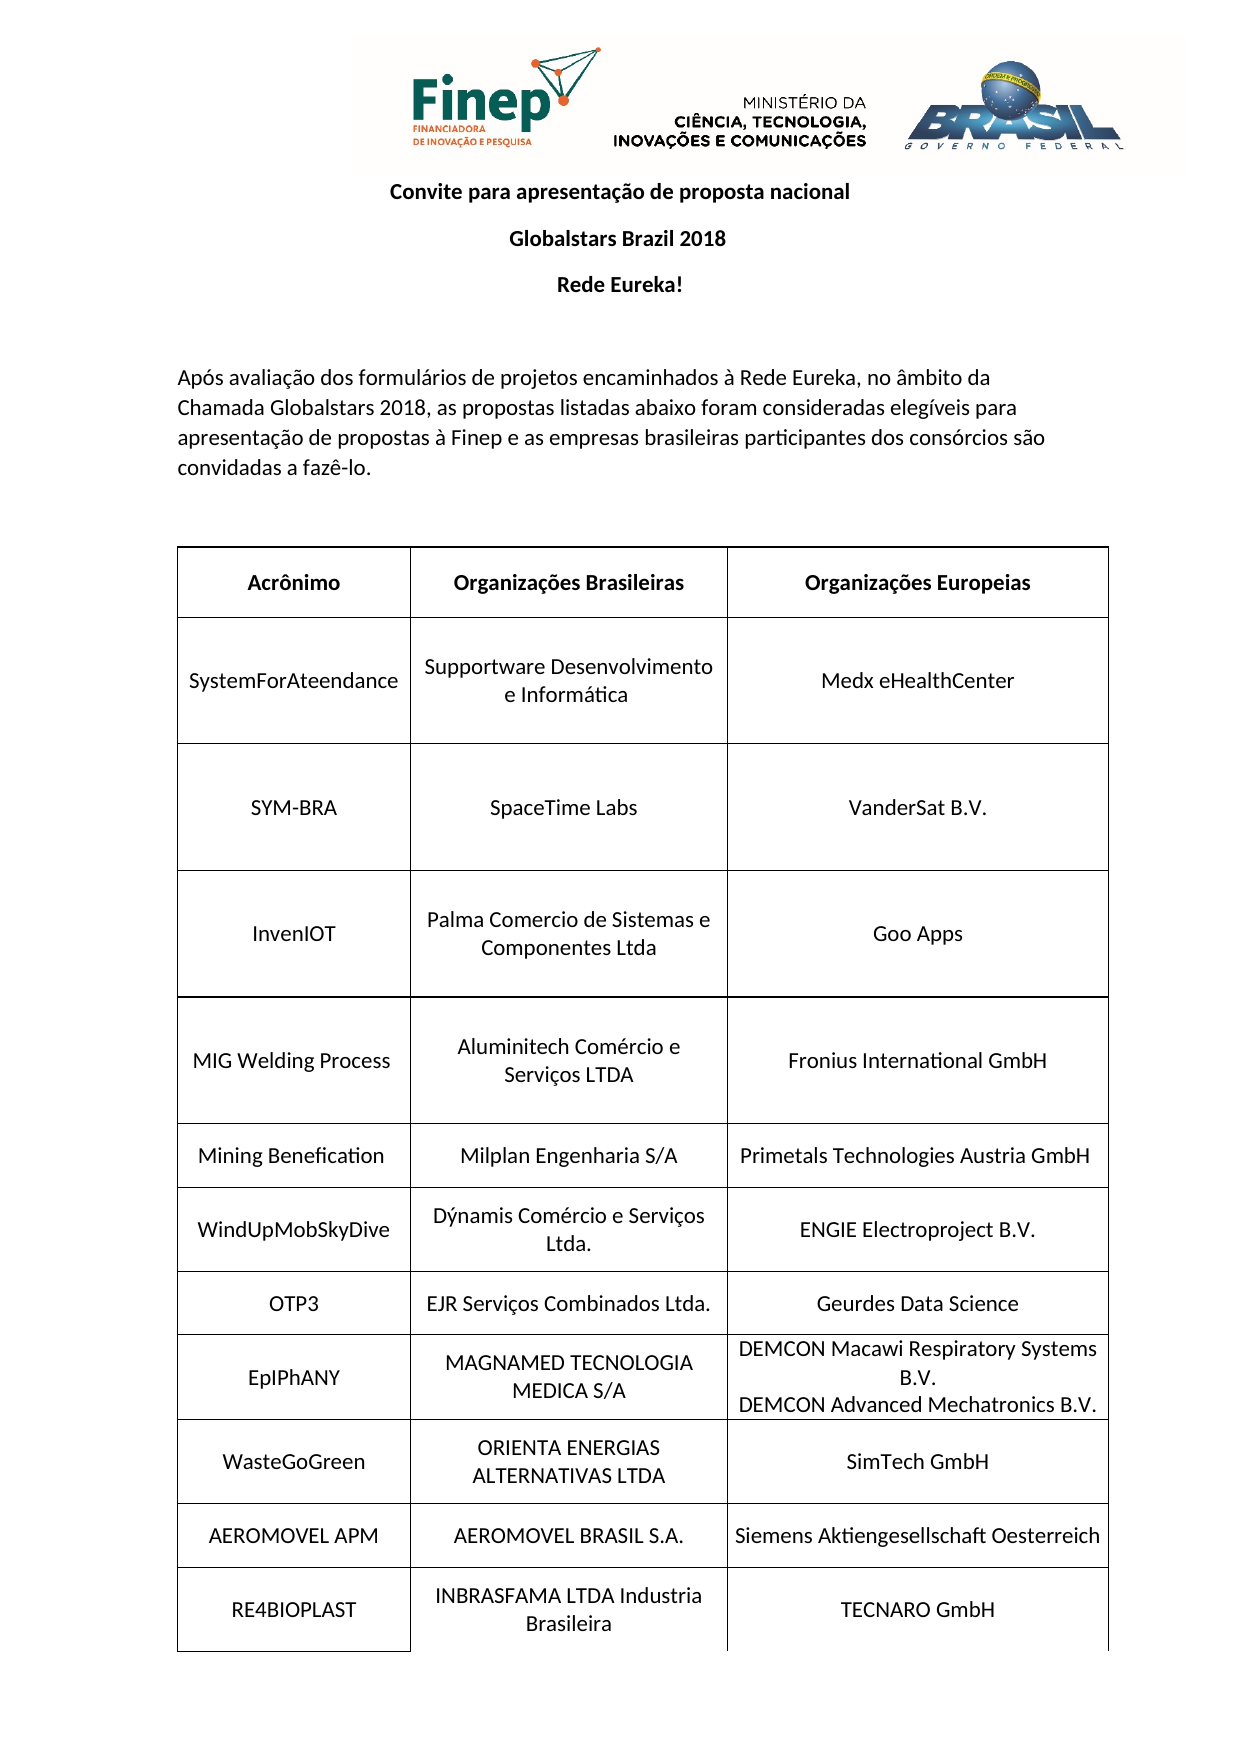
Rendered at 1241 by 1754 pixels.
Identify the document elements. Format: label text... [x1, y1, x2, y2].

table_header Organizações Europeias [728, 548, 1108, 617]
table_cell RE4BIOPLAST [178, 1568, 410, 1651]
table_header Organizações Brasileiras [411, 548, 727, 617]
table_cell Aluminitech Comércio e Serviços LTDA [411, 998, 727, 1123]
table_cell Geurdes Data Science [728, 1272, 1108, 1333]
table_cell WasteGoGreen [178, 1420, 410, 1503]
table_cell EpIPhANY [178, 1335, 410, 1419]
table_cell WindUpMobSkyDive [178, 1188, 410, 1271]
table_cell Milplan Engenharia S/A [411, 1124, 727, 1187]
table_cell VanderSat B.V. [728, 744, 1108, 870]
table_cell AEROMOVEL APM [178, 1504, 410, 1567]
table_cell SpaceTime Labs [411, 744, 727, 870]
table_cell Fronius International GmbH [728, 998, 1108, 1123]
table_cell MIG Welding Process [178, 998, 410, 1123]
table_cell TECNARO GmbH [728, 1568, 1108, 1651]
table_cell SimTech GmbH [728, 1420, 1108, 1503]
text Após avaliação dos formulários de projetos encaminhados à Rede Eureka, no âmbito da Chamada Globalstars 2018, as propostas listadas abaixo foram consideradas elegíveis para apresentação de propostas à Finep e as empresas brasileiras participantes dos consórcios são convidadas a fazê-lo. [177, 363, 1063, 481]
table_cell Dýnamis Comércio e Serviços Ltda. [411, 1188, 727, 1271]
table_cell OTP3 [178, 1272, 410, 1333]
table_cell SYM-BRA [178, 744, 410, 870]
table_header Acrônimo [178, 548, 410, 617]
table_cell INBRASFAMA LTDA Industria Brasileira [411, 1568, 727, 1651]
text Convite para apresentação de proposta nacional [177, 177, 1063, 205]
table_cell ENGIE Electroproject B.V. [728, 1188, 1108, 1271]
text Rede Eureka! [177, 270, 1063, 298]
table_cell Mining Benefication [178, 1124, 410, 1187]
text Globalstars Brazil 2018 [177, 224, 1063, 252]
table_cell MAGNAMED TECNOLOGIA MEDICA S/A [411, 1335, 727, 1419]
table_cell Medx eHealthCenter [728, 618, 1108, 743]
table_cell SystemForAteendance [178, 618, 410, 743]
table_cell ORIENTA ENERGIAS ALTERNATIVAS LTDA [411, 1420, 727, 1503]
table_cell Supportware Desenvolvimento e Informática [411, 618, 727, 743]
table_cell InvenIOT [178, 871, 410, 996]
table_cell Primetals Technologies Austria GmbH [728, 1124, 1108, 1187]
table_cell Goo Apps [728, 871, 1108, 996]
table_cell DEMCON Macawi Respiratory Systems B.V. DEMCON Advanced Mechatronics B.V. [728, 1335, 1108, 1419]
table_cell EJR Serviços Combinados Ltda. [411, 1272, 727, 1333]
table_cell Siemens Aktiengesellschaft Oesterreich [728, 1504, 1108, 1567]
table_cell AEROMOVEL BRASIL S.A. [411, 1504, 727, 1567]
table_cell Palma Comercio de Sistemas e Componentes Ltda [411, 871, 727, 996]
